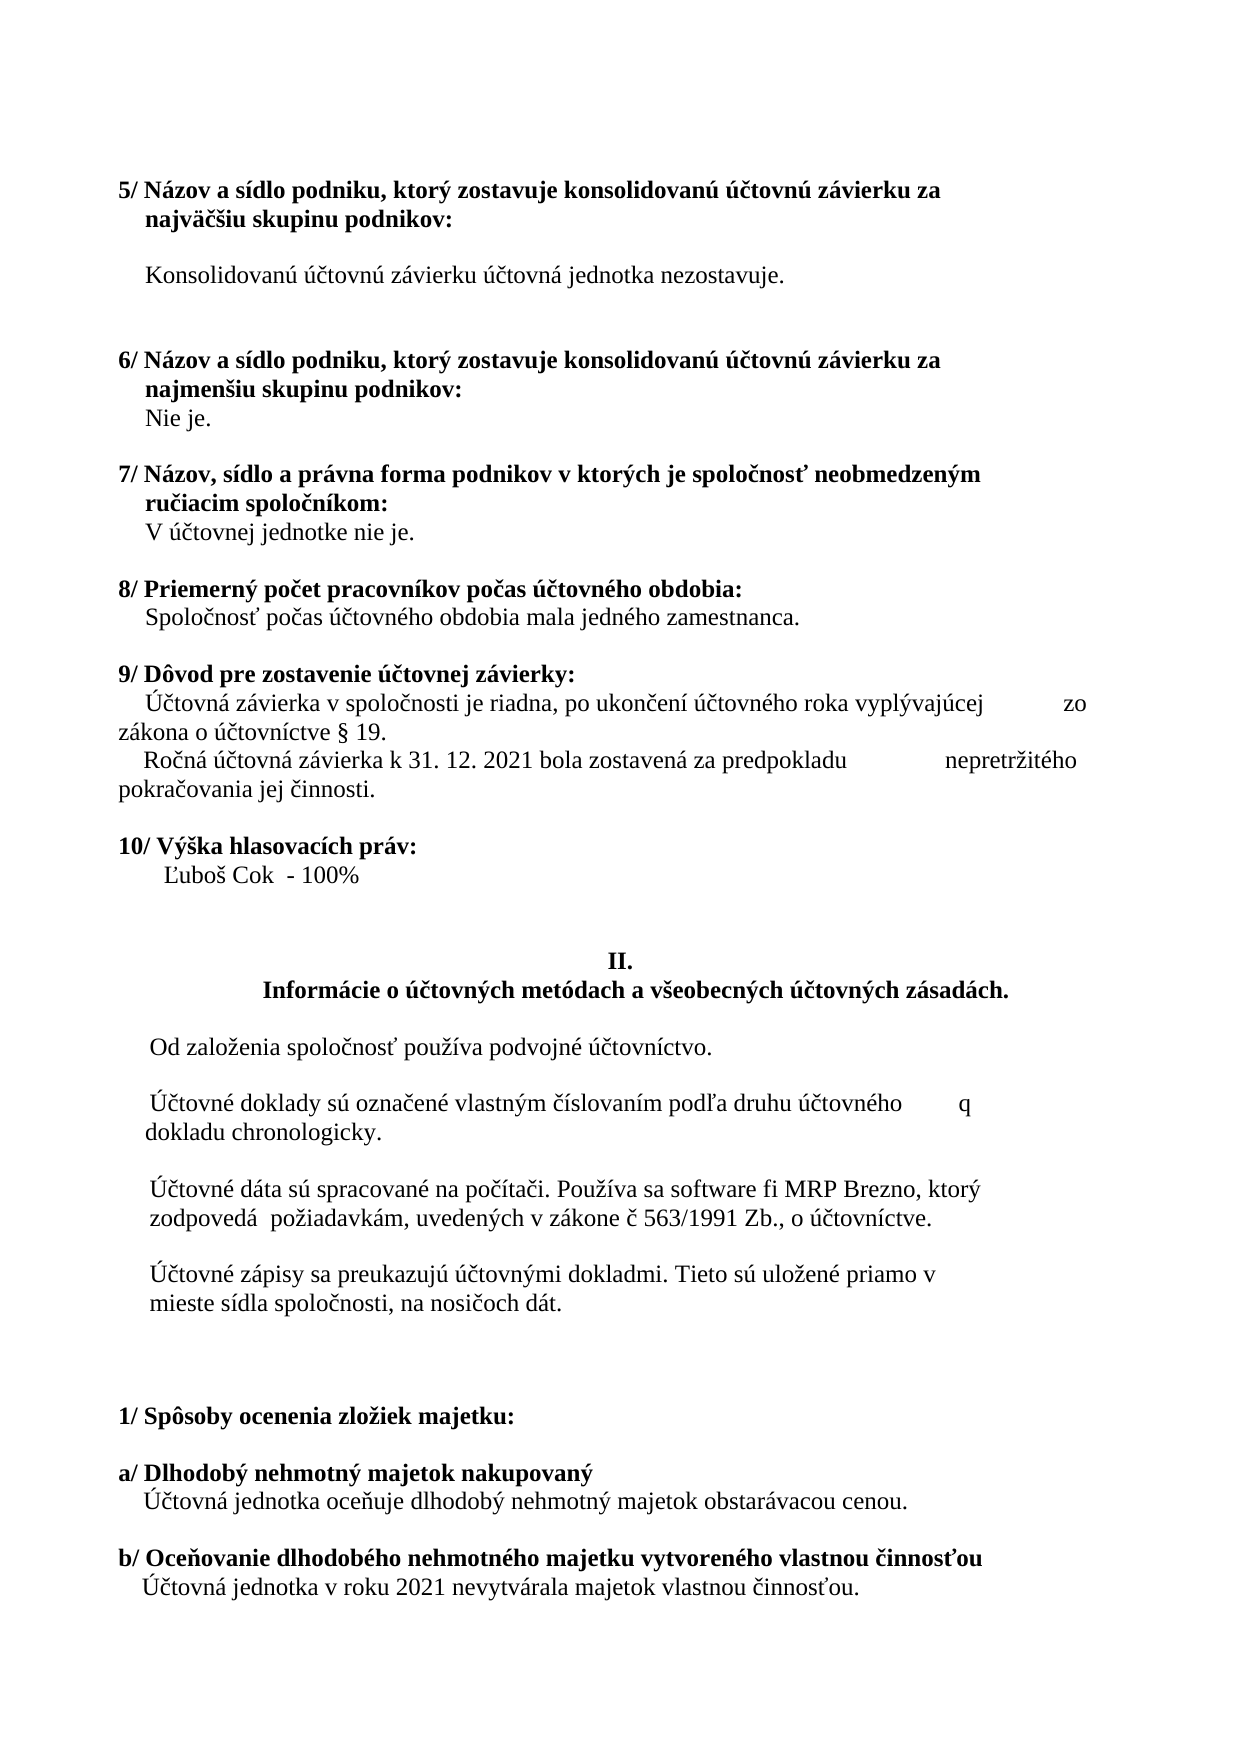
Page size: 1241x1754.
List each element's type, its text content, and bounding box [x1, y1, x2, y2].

text 10/ Výška hlasovacích práv: [118, 831, 1122, 860]
text 9/ Dôvod pre zostavenie účtovnej závierky: [118, 659, 1122, 688]
text II. [118, 946, 1122, 975]
text 5/ Názov a sídlo podniku, ktorý zostavuje konsolidovanú účtovnú závierku za najväčšiu skupinu podnikov: [118, 175, 1122, 232]
text Účtovná závierka v spoločnosti je riadna, po ukončení účtovného roka vyplývajúcej zo zákona o účtovníctve § 19. [118, 688, 1122, 746]
text b/ Oceňovanie dlhodobého nehmotného majetku vytvoreného vlastnou činnosťou [118, 1543, 1122, 1572]
text Účtovné doklady sú označené vlastným číslovaním podľa druhu účtovného q dokladu chronologicky. [118, 1088, 1122, 1146]
text Ročná účtovná závierka k 31. 12. 2021 bola zostavená za predpokladu nepretržitého pokračovania jej činnosti. [118, 746, 1122, 803]
text Ľuboš Cok - 100% [118, 860, 1122, 888]
text V účtovnej jednotke nie je. [118, 517, 1122, 546]
text 8/ Priemerný počet pracovníkov počas účtovného obdobia: [118, 574, 1122, 602]
text Účtovné dáta sú spracované na počítači. Používa sa software fi MRP Brezno, ktorý zodpovedá požiadavkám, uvedených v zákone č 563/1991 Zb., o účtovníctve. [118, 1174, 1122, 1231]
text 1/ Spôsoby ocenenia zložiek majetku: [118, 1401, 1122, 1430]
text Spoločnosť počas účtovného obdobia mala jedného zamestnanca. [118, 602, 1122, 631]
text Účtovné zápisy sa preukazujú účtovnými dokladmi. Tieto sú uložené priamo v mieste sídla spoločnosti, na nosičoch dát. [118, 1259, 1122, 1317]
text Od založenia spoločnosť používa podvojné účtovníctvo. [118, 1032, 1122, 1060]
text Informácie o účtovných metódach a všeobecných účtovných zásadách. [118, 975, 1122, 1003]
text Účtovná jednotka v roku 2021 nevytvárala majetok vlastnou činnosťou. [118, 1572, 1122, 1601]
text a/ Dlhodobý nehmotný majetok nakupovaný [118, 1458, 1122, 1486]
text Nie je. [118, 403, 1122, 431]
text 7/ Názov, sídlo a právna forma podnikov v ktorých je spoločnosť neobmedzeným ručiacim spoločníkom: [118, 459, 1122, 517]
text Konsolidovanú účtovnú závierku účtovná jednotka nezostavuje. [118, 260, 1122, 289]
text 6/ Názov a sídlo podniku, ktorý zostavuje konsolidovanú účtovnú závierku za najmenšiu skupinu podnikov: [118, 345, 1122, 403]
text Účtovná jednotka oceňuje dlhodobý nehmotný majetok obstarávacou cenou. [118, 1486, 1122, 1515]
